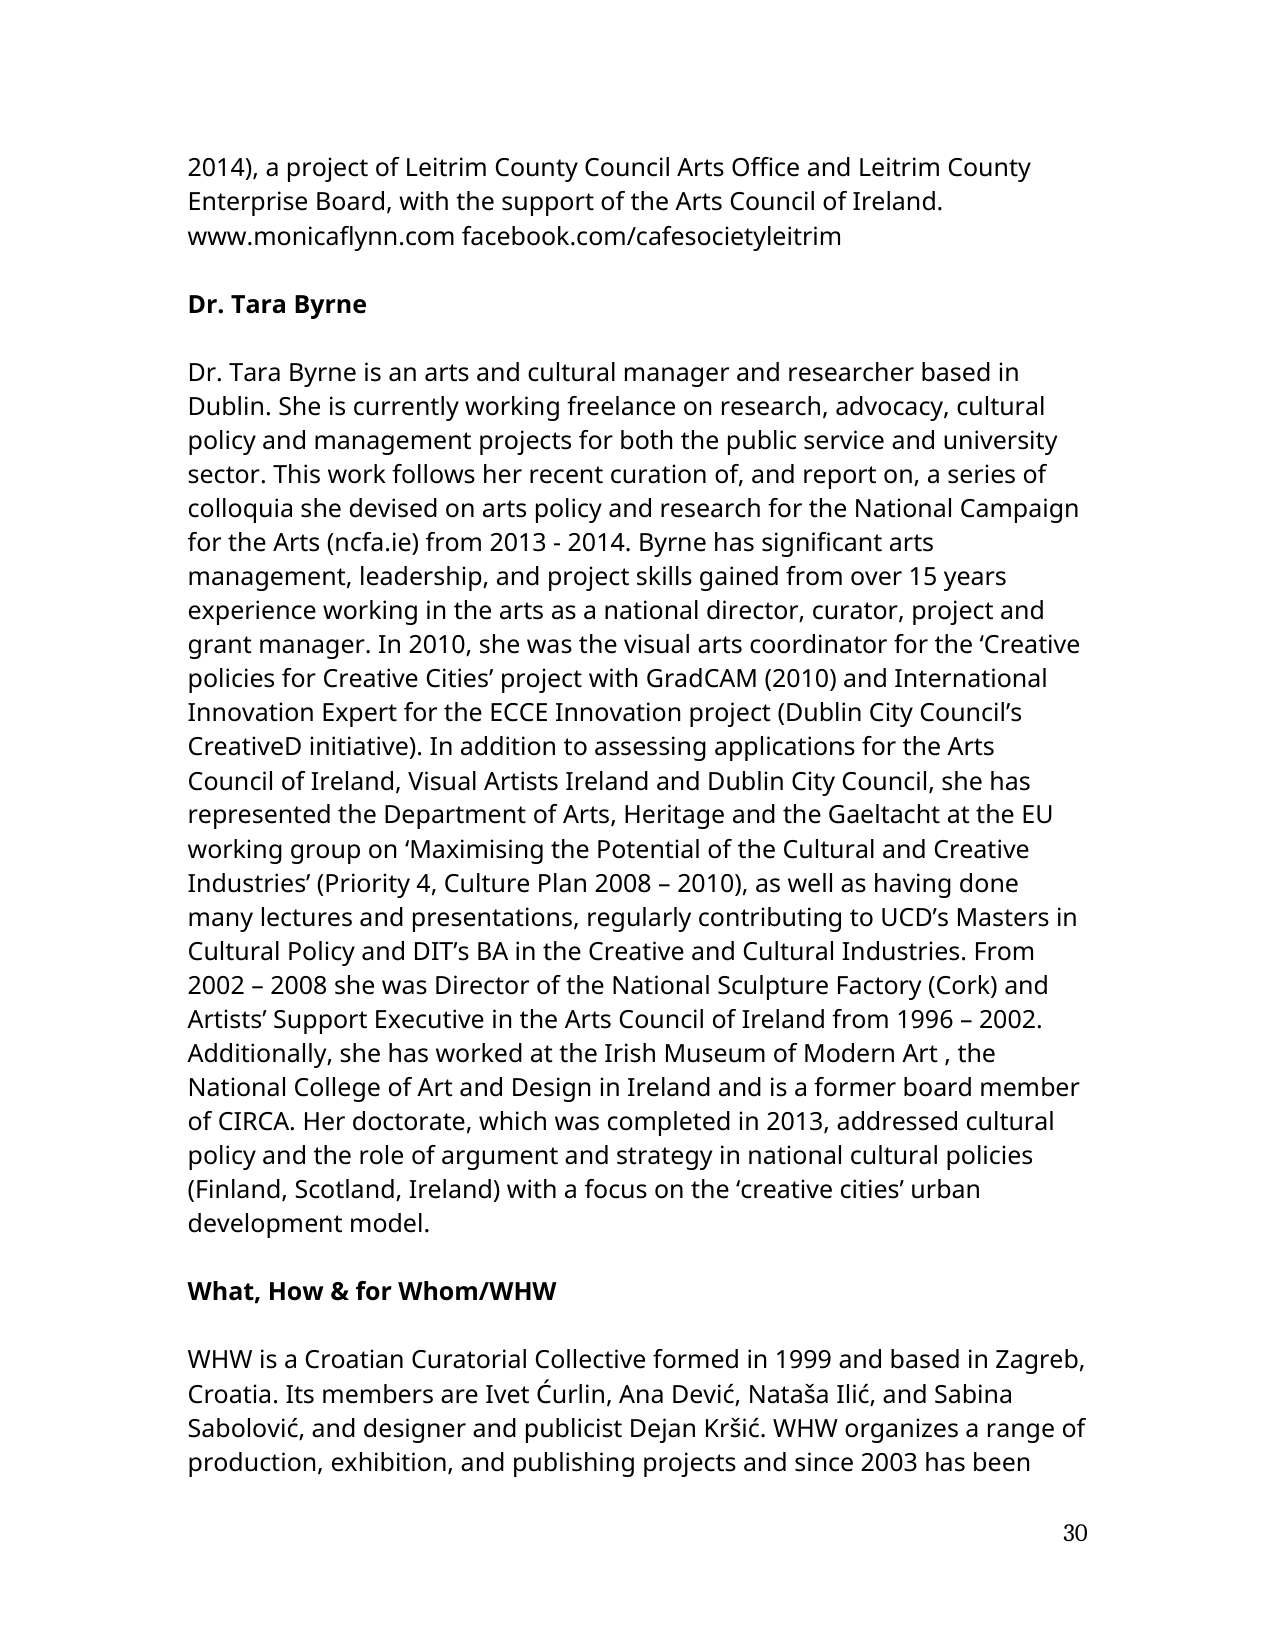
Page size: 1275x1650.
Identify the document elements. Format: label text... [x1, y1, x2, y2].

text What, How & for Whom/WHW [187, 1274, 1087, 1308]
text 2014), a project of Leitrim County Council Arts Office and Leitrim County Enterprise Board, with the support of the Arts Council of Ireland. [187, 150, 1087, 218]
text www.monicaflynn.com facebook.com/cafesocietyleitrim [187, 218, 1087, 252]
text Dr. Tara Byrne [187, 286, 1087, 320]
text WHW is a Croatian Curatorial Collective formed in 1999 and based in Zagreb, Croatia. Its members are Ivet Ćurlin, Ana Dević, Nataša Ilić, and Sabina Sabolović, and designer and publicist Dejan Kršić. WHW organizes a range of production, exhibition, and publishing projects and since 2003 has been [187, 1342, 1087, 1478]
text Dr. Tara Byrne is an arts and cultural manager and researcher based in Dublin. She is currently working freelance on research, advocacy, cultural policy and management projects for both the public service and university sector. This work follows her recent curation of, and report on, a series of colloquia she devised on arts policy and research for the National Campaign for the Arts (ncfa.ie) from 2013 - 2014. Byrne has significant arts management, leadership, and project skills gained from over 15 years experience working in the arts as a national director, curator, project and grant manager. In 2010, she was the visual arts coordinator for the ‘Creative policies for Creative Cities’ project with GradCAM (2010) and International Innovation Expert for the ECCE Innovation project (Dublin City Council’s CreativeD initiative). In addition to assessing applications for the Arts Council of Ireland, Visual Artists Ireland and Dublin City Council, she has represented the Department of Arts, Heritage and the Gaeltacht at the EU working group on ‘Maximising the Potential of the Cultural and Creative Industries’ (Priority 4, Culture Plan 2008 – 2010), as well as having done many lectures and presentations, regularly contributing to UCD’s Masters in Cultural Policy and DIT’s BA in the Creative and Cultural Industries. From 2002 – 2008 she was Director of the National Sculpture Factory (Cork) and Artists’ Support Executive in the Arts Council of Ireland from 1996 – 2002. Additionally, she has worked at the Irish Museum of Modern Art , the National College of Art and Design in Ireland and is a former board member of CIRCA. Her doctorate, which was completed in 2013, addressed cultural policy and the role of argument and strategy in national cultural policies (Finland, Scotland, Ireland) with a focus on the ‘creative cities’ urban development model. [187, 354, 1087, 1240]
